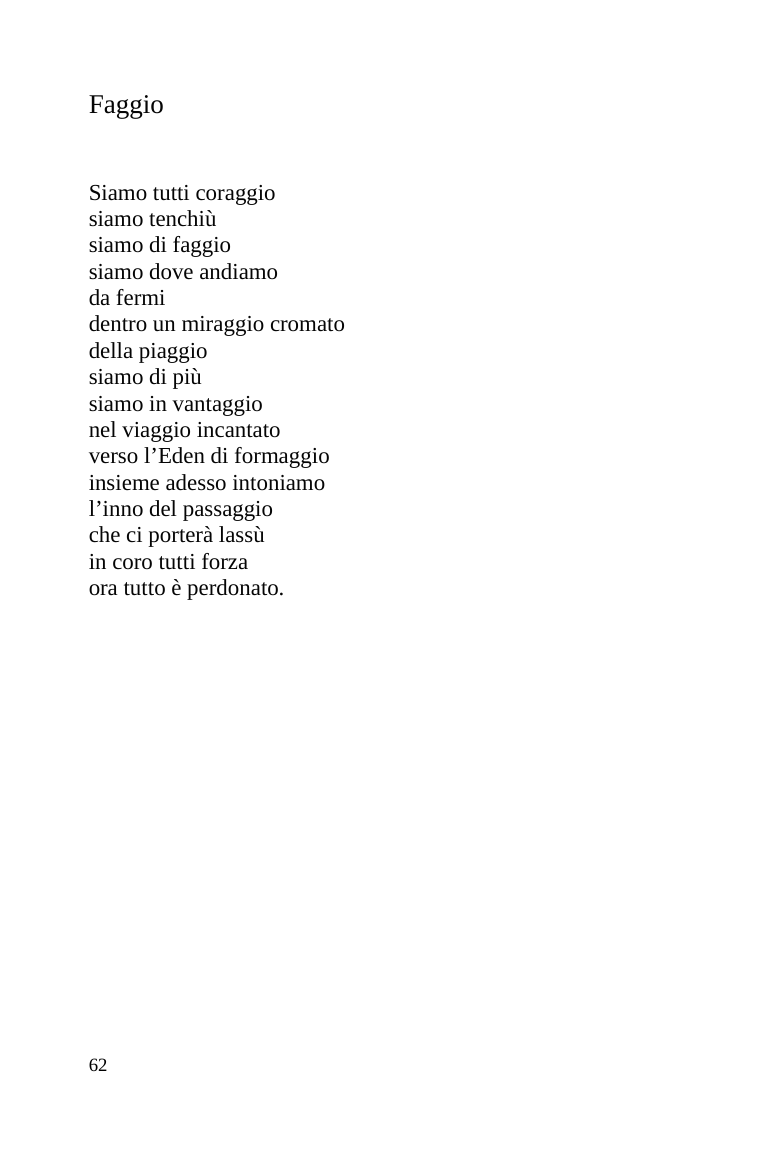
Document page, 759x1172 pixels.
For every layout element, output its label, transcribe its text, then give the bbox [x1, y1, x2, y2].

text nel viaggio incantato [88, 416, 670, 442]
text Siamo tutti coraggio [88, 179, 670, 205]
text siamo tenchiù [88, 205, 670, 231]
text siamo di faggio [88, 231, 670, 258]
text siamo di più [88, 363, 670, 389]
text da fermi [88, 284, 670, 311]
text che ci porterà lassù [88, 521, 670, 548]
text verso l’Eden di formaggio [88, 442, 670, 469]
text ora tutto è perdonato. [88, 574, 670, 600]
text in coro tutti forza [88, 548, 670, 574]
text dentro un miraggio cromato [88, 311, 670, 337]
text della piaggio [88, 337, 670, 363]
text Faggio [88, 88, 670, 120]
text insieme adesso intoniamo [88, 469, 670, 495]
text l’inno del passaggio [88, 495, 670, 521]
text siamo in vantaggio [88, 389, 670, 416]
text siamo dove andiamo [88, 258, 670, 284]
